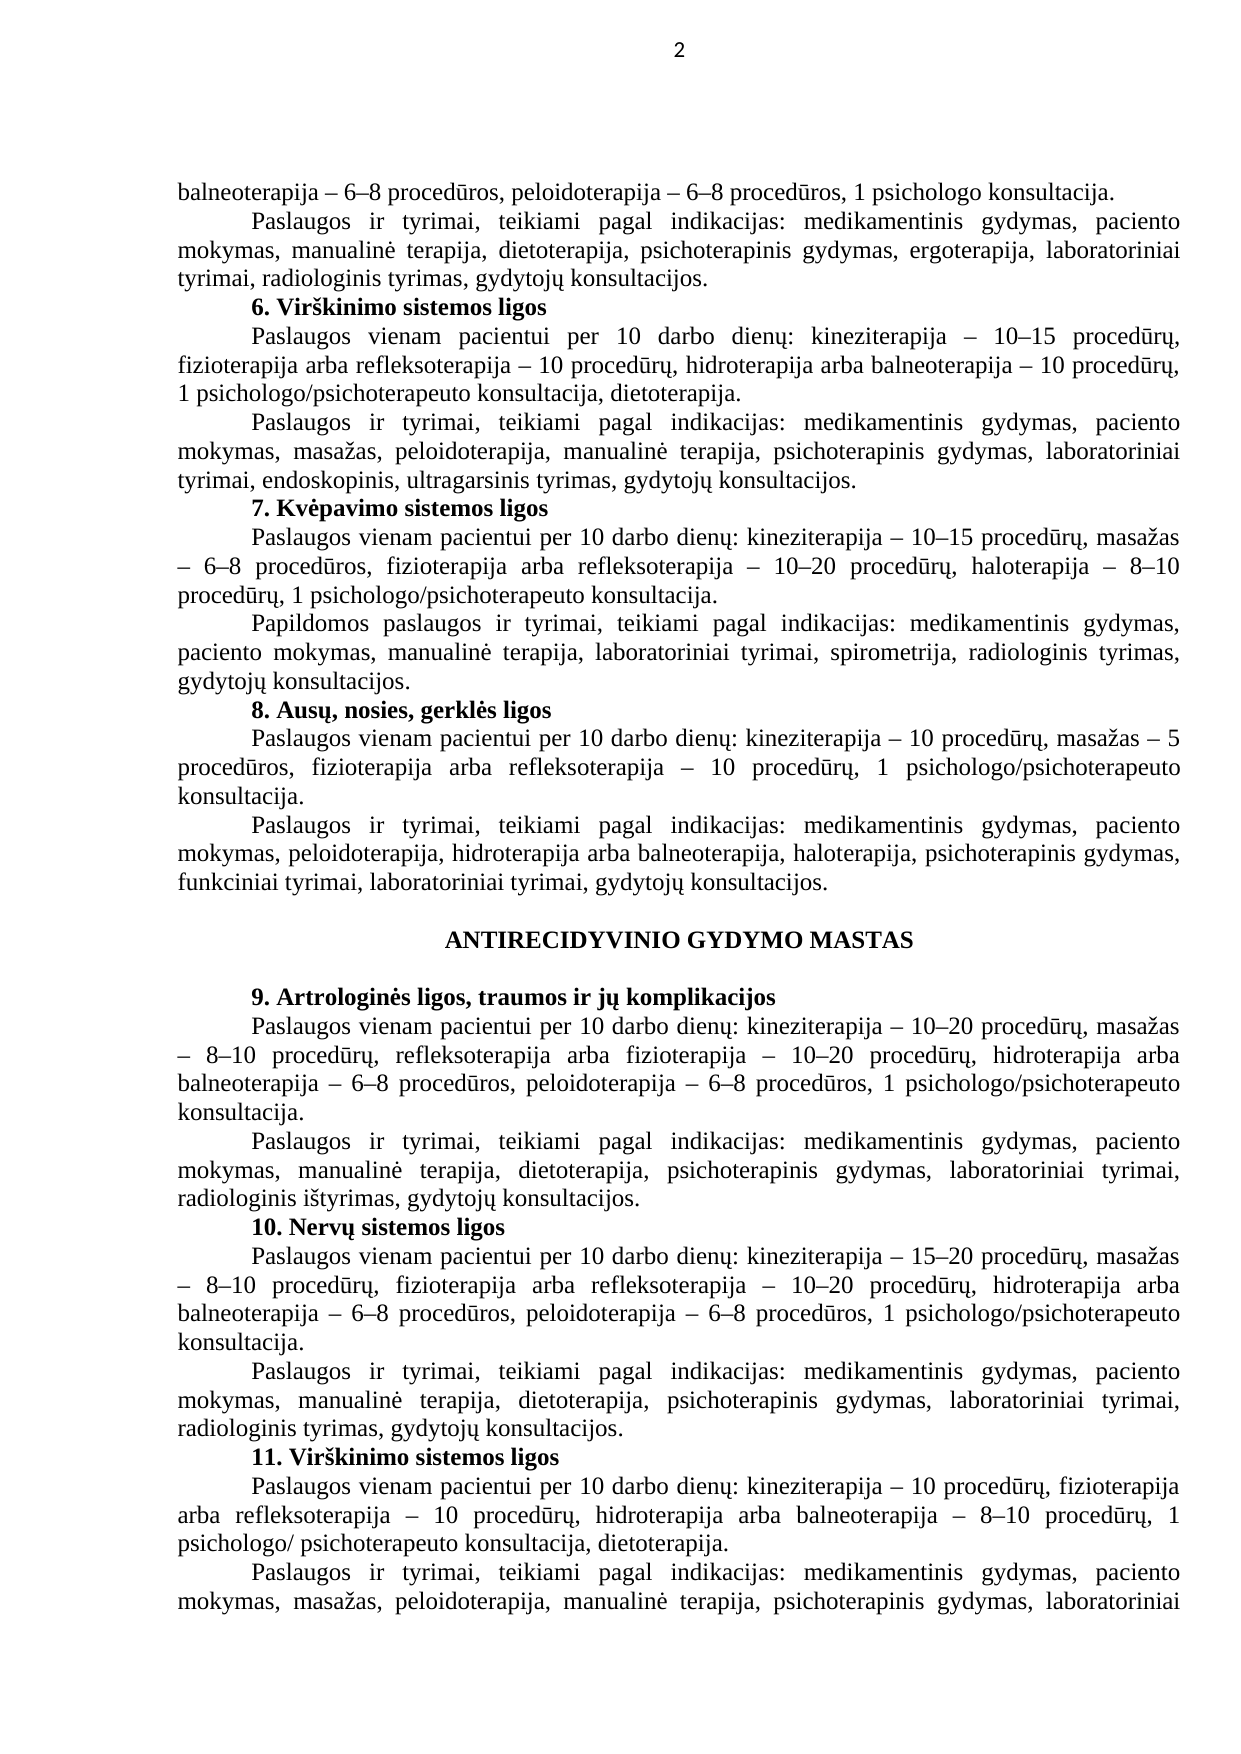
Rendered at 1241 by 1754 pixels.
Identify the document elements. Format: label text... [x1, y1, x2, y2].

text ANTIRECIDYVINIO GYDYMO MASTAS [177, 925, 1181, 953]
text 11. Virškinimo sistemos ligos [177, 1442, 1181, 1471]
text 6. Virškinimo sistemos ligos [177, 292, 1181, 321]
text Paslaugos ir tyrimai, teikiami pagal indikacijas: medikamentinis gydymas, paciento mokymas, manualinė terapija, dietoterapija, psichoterapinis gydymas, ergoterapija, laboratoriniai tyrimai, radiologinis tyrimas, gydytojų konsultacijos. [177, 206, 1181, 292]
text Paslaugos vienam pacientui per 10 darbo dienų: kineziterapija – 10–20 procedūrų, masažas – 8–10 procedūrų, refleksoterapija arba fizioterapija – 10–20 procedūrų, hidroterapija arba balneoterapija – 6–8 procedūros, peloidoterapija – 6–8 procedūros, 1 psichologo/psichoterapeuto konsultacija. [177, 1011, 1181, 1126]
text Paslaugos vienam pacientui per 10 darbo dienų: kineziterapija – 10–15 procedūrų, fizioterapija arba refleksoterapija – 10 procedūrų, hidroterapija arba balneoterapija – 10 procedūrų, 1 psichologo/psichoterapeuto konsultacija, dietoterapija. [177, 321, 1181, 407]
text Paslaugos vienam pacientui per 10 darbo dienų: kineziterapija – 15–20 procedūrų, masažas – 8–10 procedūrų, fizioterapija arba refleksoterapija – 10–20 procedūrų, hidroterapija arba balneoterapija – 6–8 procedūros, peloidoterapija – 6–8 procedūros, 1 psichologo/psichoterapeuto konsultacija. [177, 1241, 1181, 1356]
text Paslaugos ir tyrimai, teikiami pagal indikacijas: medikamentinis gydymas, paciento mokymas, manualinė terapija, dietoterapija, psichoterapinis gydymas, laboratoriniai tyrimai, radiologinis tyrimas, gydytojų konsultacijos. [177, 1356, 1181, 1442]
text Paslaugos ir tyrimai, teikiami pagal indikacijas: medikamentinis gydymas, paciento mokymas, peloidoterapija, hidroterapija arba balneoterapija, haloterapija, psichoterapinis gydymas, funkciniai tyrimai, laboratoriniai tyrimai, gydytojų konsultacijos. [177, 810, 1181, 896]
text Paslaugos ir tyrimai, teikiami pagal indikacijas: medikamentinis gydymas, paciento mokymas, masažas, peloidoterapija, manualinė terapija, psichoterapinis gydymas, laboratoriniai tyrimai, endoskopinis, ultragarsinis tyrimas, gydytojų konsultacijos. [177, 407, 1181, 493]
text 10. Nervų sistemos ligos [177, 1212, 1181, 1241]
text Papildomos paslaugos ir tyrimai, teikiami pagal indikacijas: medikamentinis gydymas, paciento mokymas, manualinė terapija, laboratoriniai tyrimai, spirometrija, radiologinis tyrimas, gydytojų konsultacijos. [177, 608, 1181, 695]
text Paslaugos vienam pacientui per 10 darbo dienų: kineziterapija – 10 procedūrų, fizioterapija arba refleksoterapija – 10 procedūrų, hidroterapija arba balneoterapija – 8–10 procedūrų, 1 psichologo/ psichoterapeuto konsultacija, dietoterapija. [177, 1471, 1181, 1557]
text 7. Kvėpavimo sistemos ligos [177, 493, 1181, 522]
text 8. Ausų, nosies, gerklės ligos [177, 695, 1181, 723]
text 9. Artrologinės ligos, traumos ir jų komplikacijos [177, 982, 1181, 1011]
text Paslaugos ir tyrimai, teikiami pagal indikacijas: medikamentinis gydymas, paciento mokymas, manualinė terapija, dietoterapija, psichoterapinis gydymas, laboratoriniai tyrimai, radiologinis ištyrimas, gydytojų konsultacijos. [177, 1126, 1181, 1212]
text balneoterapija – 6–8 procedūros, peloidoterapija – 6–8 procedūros, 1 psichologo konsultacija. [177, 177, 1181, 206]
text Paslaugos vienam pacientui per 10 darbo dienų: kineziterapija – 10–15 procedūrų, masažas – 6–8 procedūros, fizioterapija arba refleksoterapija – 10–20 procedūrų, haloterapija – 8–10 procedūrų, 1 psichologo/psichoterapeuto konsultacija. [177, 522, 1181, 608]
text Paslaugos vienam pacientui per 10 darbo dienų: kineziterapija – 10 procedūrų, masažas – 5 procedūros, fizioterapija arba refleksoterapija – 10 procedūrų, 1 psichologo/psichoterapeuto konsultacija. [177, 723, 1181, 810]
text Paslaugos ir tyrimai, teikiami pagal indikacijas: medikamentinis gydymas, paciento mokymas, masažas, peloidoterapija, manualinė terapija, psichoterapinis gydymas, laboratoriniai [177, 1557, 1181, 1615]
